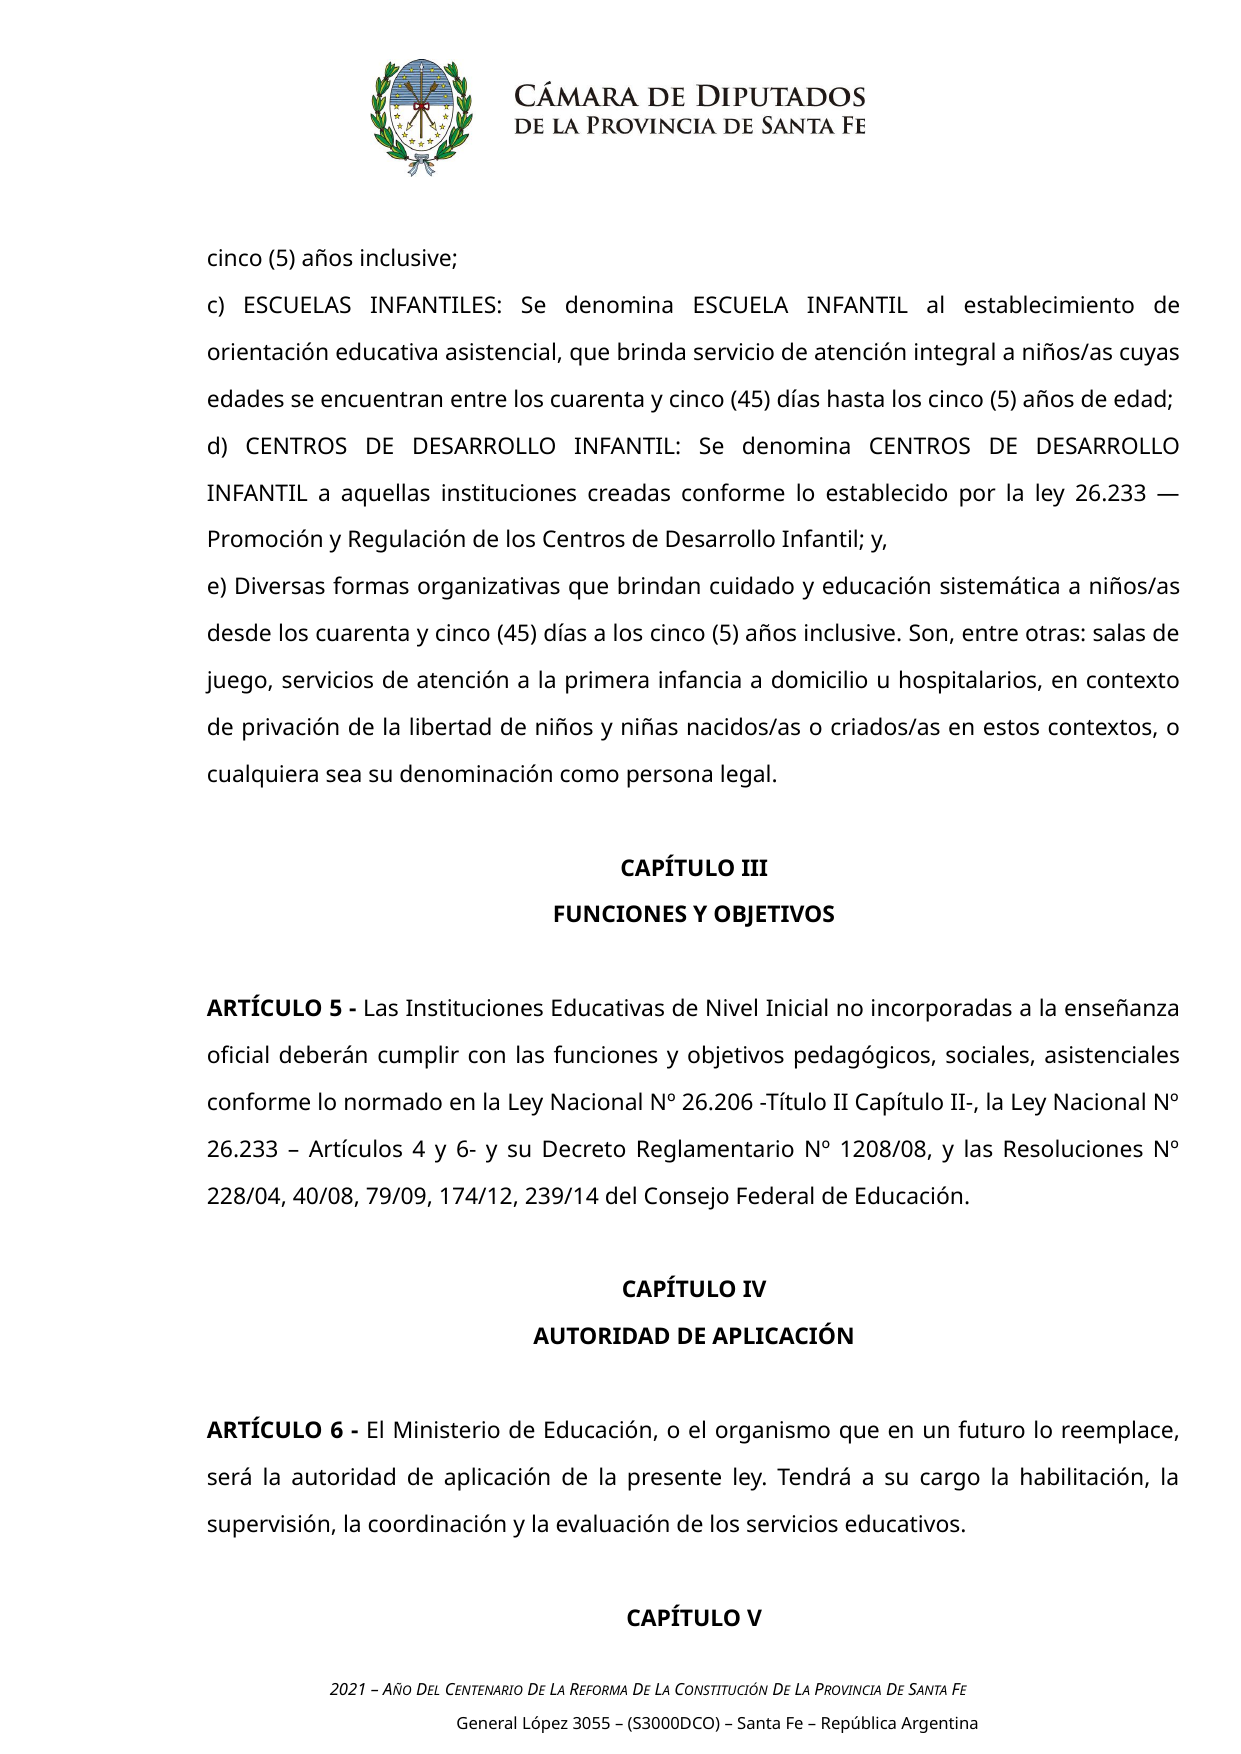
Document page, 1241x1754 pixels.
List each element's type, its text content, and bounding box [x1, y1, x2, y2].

text CAPÍTULO IV [207, 1273, 1181, 1305]
text ARTÍCULO 6 - El Ministerio de Educación, o el organismo que en un futuro lo reemplace, será la autoridad de aplicación de la presente ley. Tendrá a su cargo la habilitación, la supervisión, la coordinación y la evaluación de los servicios educativos. [207, 1414, 1181, 1539]
text CAPÍTULO III [207, 852, 1181, 883]
text FUNCIONES Y OBJETIVOS [207, 898, 1181, 930]
picture [370, 59, 866, 181]
text ARTÍCULO 5 - Las Instituciones Educativas de Nivel Inicial no incorporadas a la enseñanza oficial deberán cumplir con las funciones y objetivos pedagógicos, sociales, asistenciales conforme lo normado en la Ley Nacional Nº 26.206 -Título II Capítulo II-, la Ley Nacional Nº 26.233 – Artículos 4 y 6- y su Decreto Reglamentario Nº 1208/08, y las Resoluciones Nº 228/04, 40/08, 79/09, 174/12, 239/14 del Consejo Federal de Educación. [207, 992, 1181, 1211]
text e) Diversas formas organizativas que brindan cuidado y educación sistemática a niños/as desde los cuarenta y cinco (45) días a los cinco (5) años inclusive. Son, entre otras: salas de juego, servicios de atención a la primera infancia a domicilio u hospitalarios, en contexto de privación de la libertad de niños y niñas nacidos/as o criados/as en estos contextos, o cualquiera sea su denominación como persona legal. [207, 570, 1181, 789]
text c) ESCUELAS INFANTILES: Se denomina ESCUELA INFANTIL al establecimiento de orientación educativa asistencial, que brinda servicio de atención integral a niños/as cuyas edades se encuentran entre los cuarenta y cinco (45) días hasta los cinco (5) años de edad; [207, 289, 1181, 414]
text AUTORIDAD DE APLICACIÓN [207, 1320, 1181, 1352]
text cinco (5) años inclusive; [207, 242, 1181, 273]
text CAPÍTULO V [207, 1602, 1181, 1633]
text d) CENTROS DE DESARROLLO INFANTIL: Se denomina CENTROS DE DESARROLLO INFANTIL a aquellas instituciones creadas conforme lo establecido por la ley 26.233 —Promoción y Regulación de los Centros de Desarrollo Infantil; y, [207, 430, 1181, 555]
